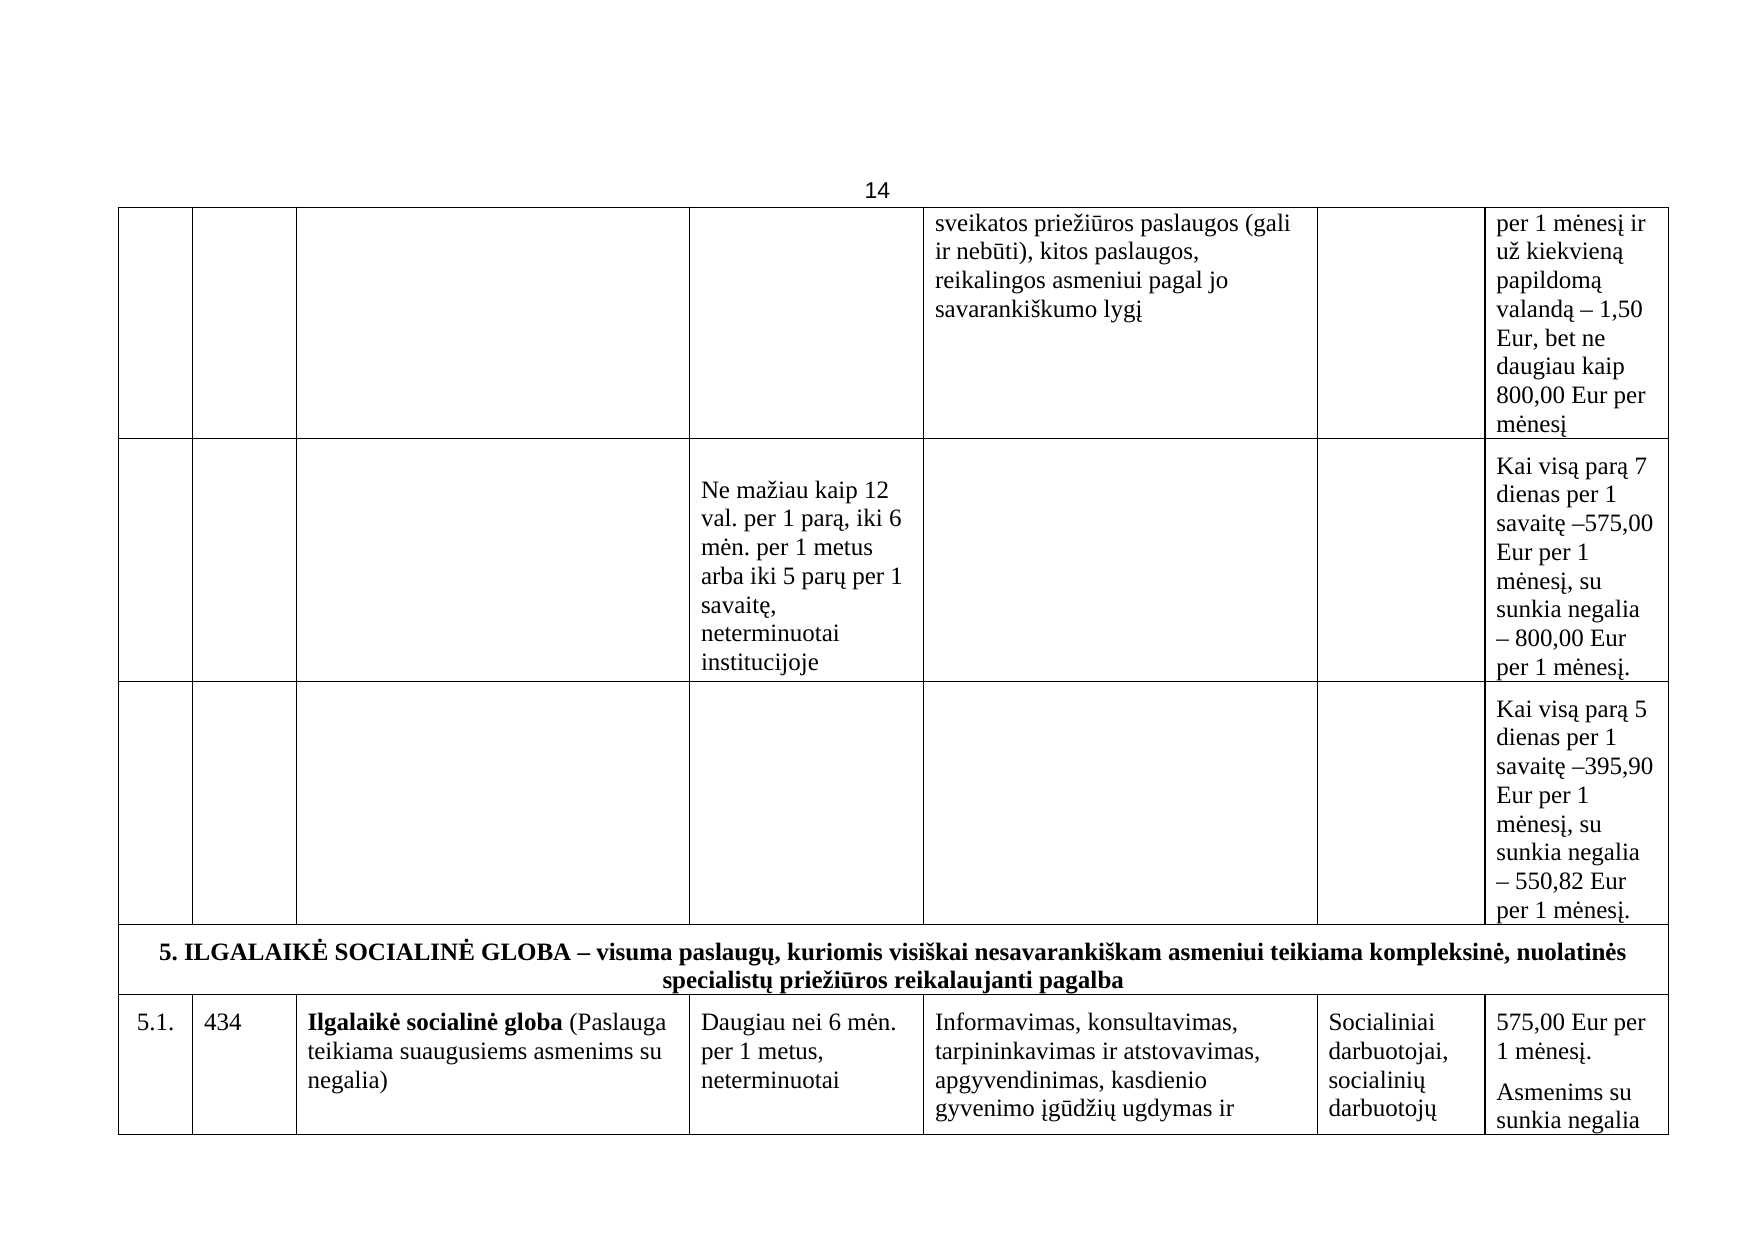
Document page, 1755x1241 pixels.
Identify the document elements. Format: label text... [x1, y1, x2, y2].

table_cell [924, 439, 1317, 681]
table_cell [119, 439, 192, 681]
table_cell Informavimas, konsultavimas, tarpininkavimas ir atstovavimas, apgyvendinimas, kasdienio gyvenimo įgūdžių ugdymas ir [924, 995, 1317, 1134]
table_cell [1318, 682, 1484, 924]
table_cell Socialiniai darbuotojai, socialinių darbuotojų [1318, 995, 1484, 1134]
table_cell [690, 682, 923, 924]
table_cell [1318, 208, 1484, 438]
table_cell [924, 682, 1317, 924]
table_cell per 1 mėnesį ir už kiekvieną papildomą valandą – 1,50 Eur, bet ne daugiau kaip 800,00 Eur per mėnesį [1486, 208, 1668, 438]
table_cell Daugiau nei 6 mėn. per 1 metus, neterminuotai [690, 995, 923, 1134]
table_cell [1318, 439, 1484, 681]
table_cell 5. ILGALAIKĖ SOCIALINĖ GLOBA – visuma paslaugų, kuriomis visiškai nesavarankiškam asmeniui teikiama kompleksinė, nuolatinės specialistų priežiūros reikalaujanti pagalba [119, 925, 1668, 994]
table_cell sveikatos priežiūros paslaugos (gali ir nebūti), kitos paslaugos, reikalingos asmeniui pagal jo savarankiškumo lygį [924, 208, 1317, 438]
table_cell [297, 439, 689, 681]
table_cell Kai visą parą 5 dienas per 1 savaitę –395,90 Eur per 1 mėnesį, su sunkia negalia – 550,82 Eur per 1 mėnesį. [1486, 682, 1668, 924]
table_cell [119, 682, 192, 924]
table_cell [690, 208, 923, 438]
table_cell 434 [193, 995, 296, 1134]
table_cell [119, 208, 192, 438]
table_cell Kai visą parą 7 dienas per 1 savaitę –575,00 Eur per 1 mėnesį, su sunkia negalia – 800,00 Eur per 1 mėnesį. [1486, 439, 1668, 681]
table_cell [193, 208, 296, 438]
table_cell [297, 682, 689, 924]
table_cell 5.1. [119, 995, 192, 1134]
table_cell [297, 208, 689, 438]
table_cell [193, 439, 296, 681]
table_cell Ne mažiau kaip 12 val. per 1 parą, iki 6 mėn. per 1 metus arba iki 5 parų per 1 savaitę, neterminuotai institucijoje [690, 439, 923, 681]
table_cell [193, 682, 296, 924]
table_cell 575,00 Eur per 1 mėnesį. Asmenims su sunkia negalia [1486, 995, 1668, 1134]
table_cell Ilgalaikė socialinė globa (Paslauga teikiama suaugusiems asmenims su negalia) [297, 995, 689, 1134]
